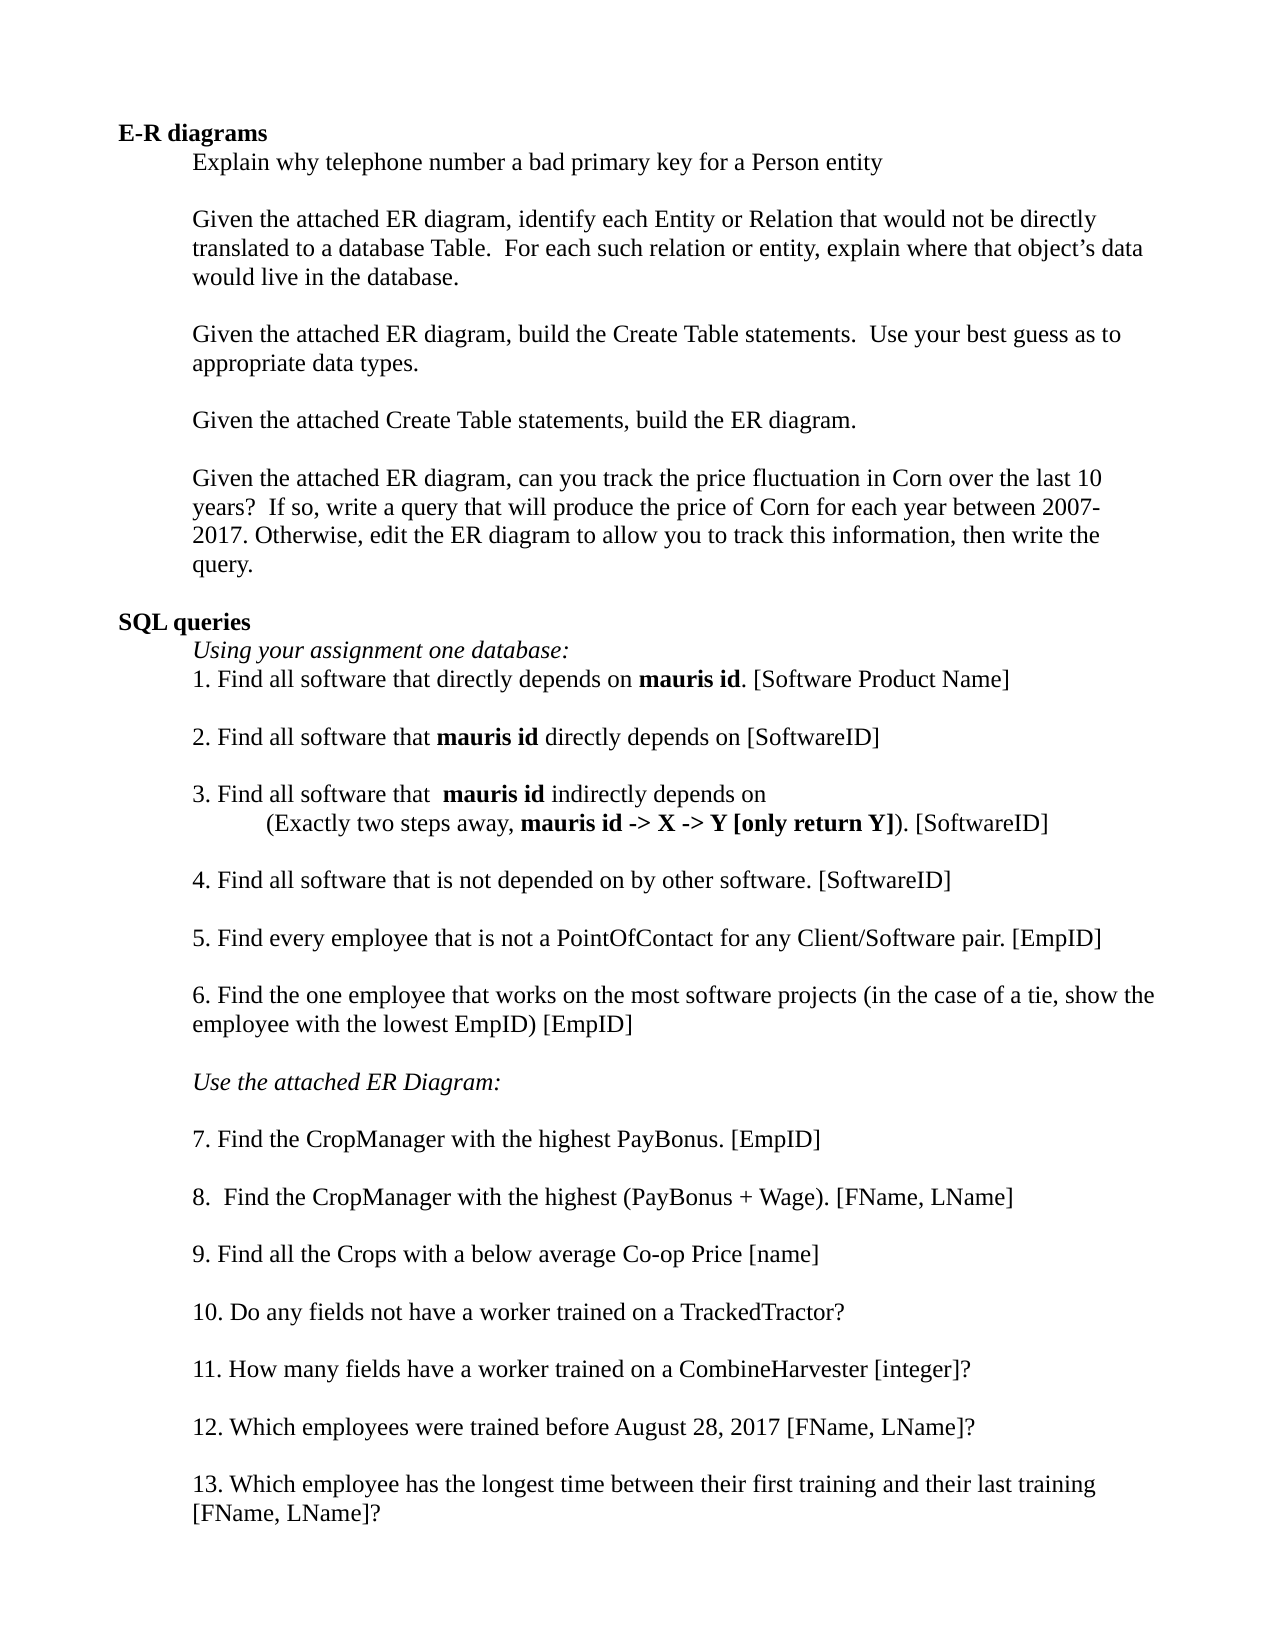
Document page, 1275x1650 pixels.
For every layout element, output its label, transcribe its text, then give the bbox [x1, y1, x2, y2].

text 13. Which employee has the longest time between their first training and their last training [FName, LName]? [192, 1469, 1157, 1527]
text Given the attached ER diagram, identify each Entity or Relation that would not be directly translated to a database Table. For each such relation or entity, explain where that object’s data would live in the database. [192, 204, 1157, 291]
text Given the attached ER diagram, can you track the price fluctuation in Corn over the last 10 years? If so, write a query that will produce the price of Corn for each year between 2007-2017. Otherwise, edit the ER diagram to allow you to track this information, then write the query. [192, 463, 1157, 578]
text Using your assignment one database: [192, 636, 1157, 664]
text (Exactly two steps away, mauris id -> X -> Y [only return Y]). [SoftwareID] [192, 808, 1157, 837]
text 3. Find all software that mauris id indirectly depends on [192, 779, 1157, 808]
text 10. Do any fields not have a worker trained on a TrackedTractor? [192, 1297, 1157, 1326]
text Given the attached Create Table statements, build the ER diagram. [192, 406, 1157, 434]
text 4. Find all software that is not depended on by other software. [SoftwareID] [192, 866, 1157, 894]
text Given the attached ER diagram, build the Create Table statements. Use your best guess as to appropriate data types. [192, 319, 1157, 377]
text 2. Find all software that mauris id directly depends on [SoftwareID] [192, 722, 1157, 751]
text Use the attached ER Diagram: [192, 1067, 1157, 1096]
text 12. Which employees were trained before August 28, 2017 [FName, LName]? [192, 1412, 1157, 1441]
text Explain why telephone number a bad primary key for a Person entity [192, 147, 1157, 176]
text 8. Find the CropManager with the highest (PayBonus + Wage). [FName, LName] [192, 1182, 1157, 1211]
text 9. Find all the Crops with a below average Co-op Price [name] [192, 1239, 1157, 1268]
text 1. Find all software that directly depends on mauris id. [Software Product Name] [192, 664, 1157, 693]
text 11. How many fields have a worker trained on a CombineHarvester [integer]? [192, 1354, 1157, 1383]
text 6. Find the one employee that works on the most software projects (in the case of a tie, show the [192, 981, 1157, 1009]
text 5. Find every employee that is not a PointOfContact for any Client/Software pair. [EmpID] [192, 923, 1157, 952]
text SQL queries [118, 578, 1157, 636]
text 7. Find the CropManager with the highest PayBonus. [EmpID] [192, 1124, 1157, 1182]
text employee with the lowest EmpID) [EmpID] [192, 1009, 1157, 1038]
text E-R diagrams [118, 118, 1157, 147]
